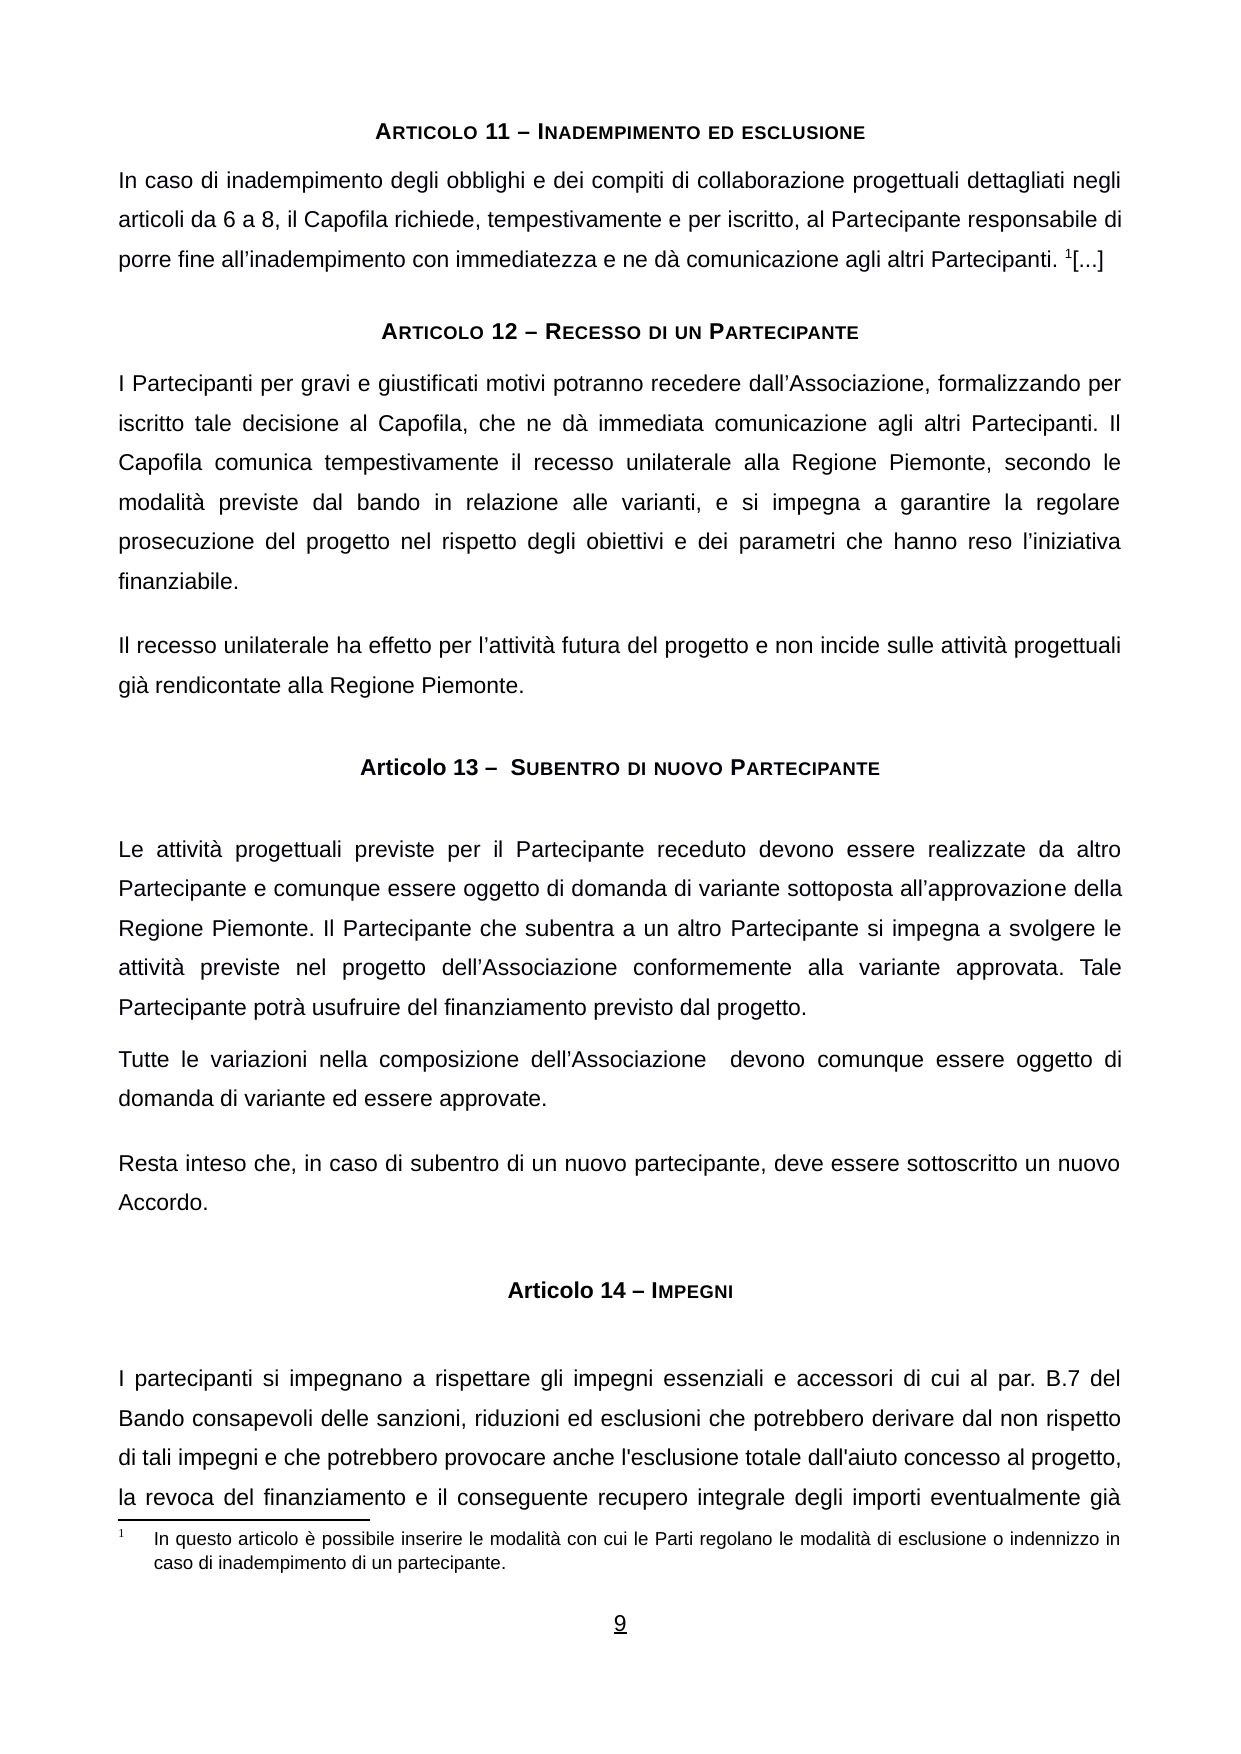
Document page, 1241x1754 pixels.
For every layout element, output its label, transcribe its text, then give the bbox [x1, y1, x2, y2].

text I Partecipanti per gravi e giustificati motivi potranno recedere dall’Associazione, formalizzando per iscritto tale decisione al Capofila, che ne dà immediata comunicazione agli altri Partecipanti. Il Capofila comunica tempestivamente il recesso unilaterale alla Regione Piemonte, secondo le modalità previste dal bando in relazione alle varianti, e si impegna a garantire la regolare prosecuzione del progetto nel rispetto degli obiettivi e dei parametri che hanno reso l’iniziativa finanziabile. [118, 370, 1122, 594]
text I partecipanti si impegnano a rispettare gli impegni essenziali e accessori di cui al par. B.7 del Bando consapevoli delle sanzioni, riduzioni ed esclusioni che potrebbero derivare dal non rispetto di tali impegni e che potrebbero provocare anche l'esclusione totale dall'aiuto concesso al progetto, la revoca del finanziamento e il conseguente recupero integrale degli importi eventualmente già [118, 1365, 1122, 1510]
subtitle Articolo 11 – Inadempimento ed esclusione [118, 118, 1122, 144]
text Il recesso unilaterale ha effetto per l’attività futura del progetto e non incide sulle attività progettuali già rendicontate alla Regione Piemonte. [118, 632, 1122, 698]
text Tutte le variazioni nella composizione dell’Associazione devono comunque essere oggetto di domanda di variante ed essere approvate. [118, 1046, 1122, 1111]
subtitle Articolo 12 – Recesso di un Partecipante [118, 318, 1122, 345]
text In questo articolo è possibile inserire le modalità con cui le Parti regolano le modalità di esclusione o indennizzo in caso di inadempimento di un partecipante. [118, 1526, 1122, 1574]
text Articolo 14 – Impegni [118, 1277, 1122, 1303]
text Le attività progettuali previste per il Partecipante receduto devono essere realizzate da altro Partecipante e comunque essere oggetto di domanda di variante sottoposta all’approvazione della Regione Piemonte. Il Partecipante che subentra a un altro Partecipante si impegna a svolgere le attività previste nel progetto dell’Associazione conformemente alla variante approvata. Tale Partecipante potrà usufruire del finanziamento previsto dal progetto. [118, 836, 1122, 1020]
text In caso di inadempimento degli obblighi e dei compiti di collaborazione progettuali dettagliati negli articoli da 6 a 8, il Capofila richiede, tempestivamente e per iscritto, al Partecipante responsabile di porre fine all’inadempimento con immediatezza e ne dà comunicazione agli altri Partecipanti. [...] [118, 167, 1122, 272]
text Articolo 13 – Subentro di nuovo Partecipante [118, 754, 1122, 780]
text Resta inteso che, in caso di subentro di un nuovo partecipante, deve essere sottoscritto un nuovo Accordo. [118, 1149, 1122, 1215]
